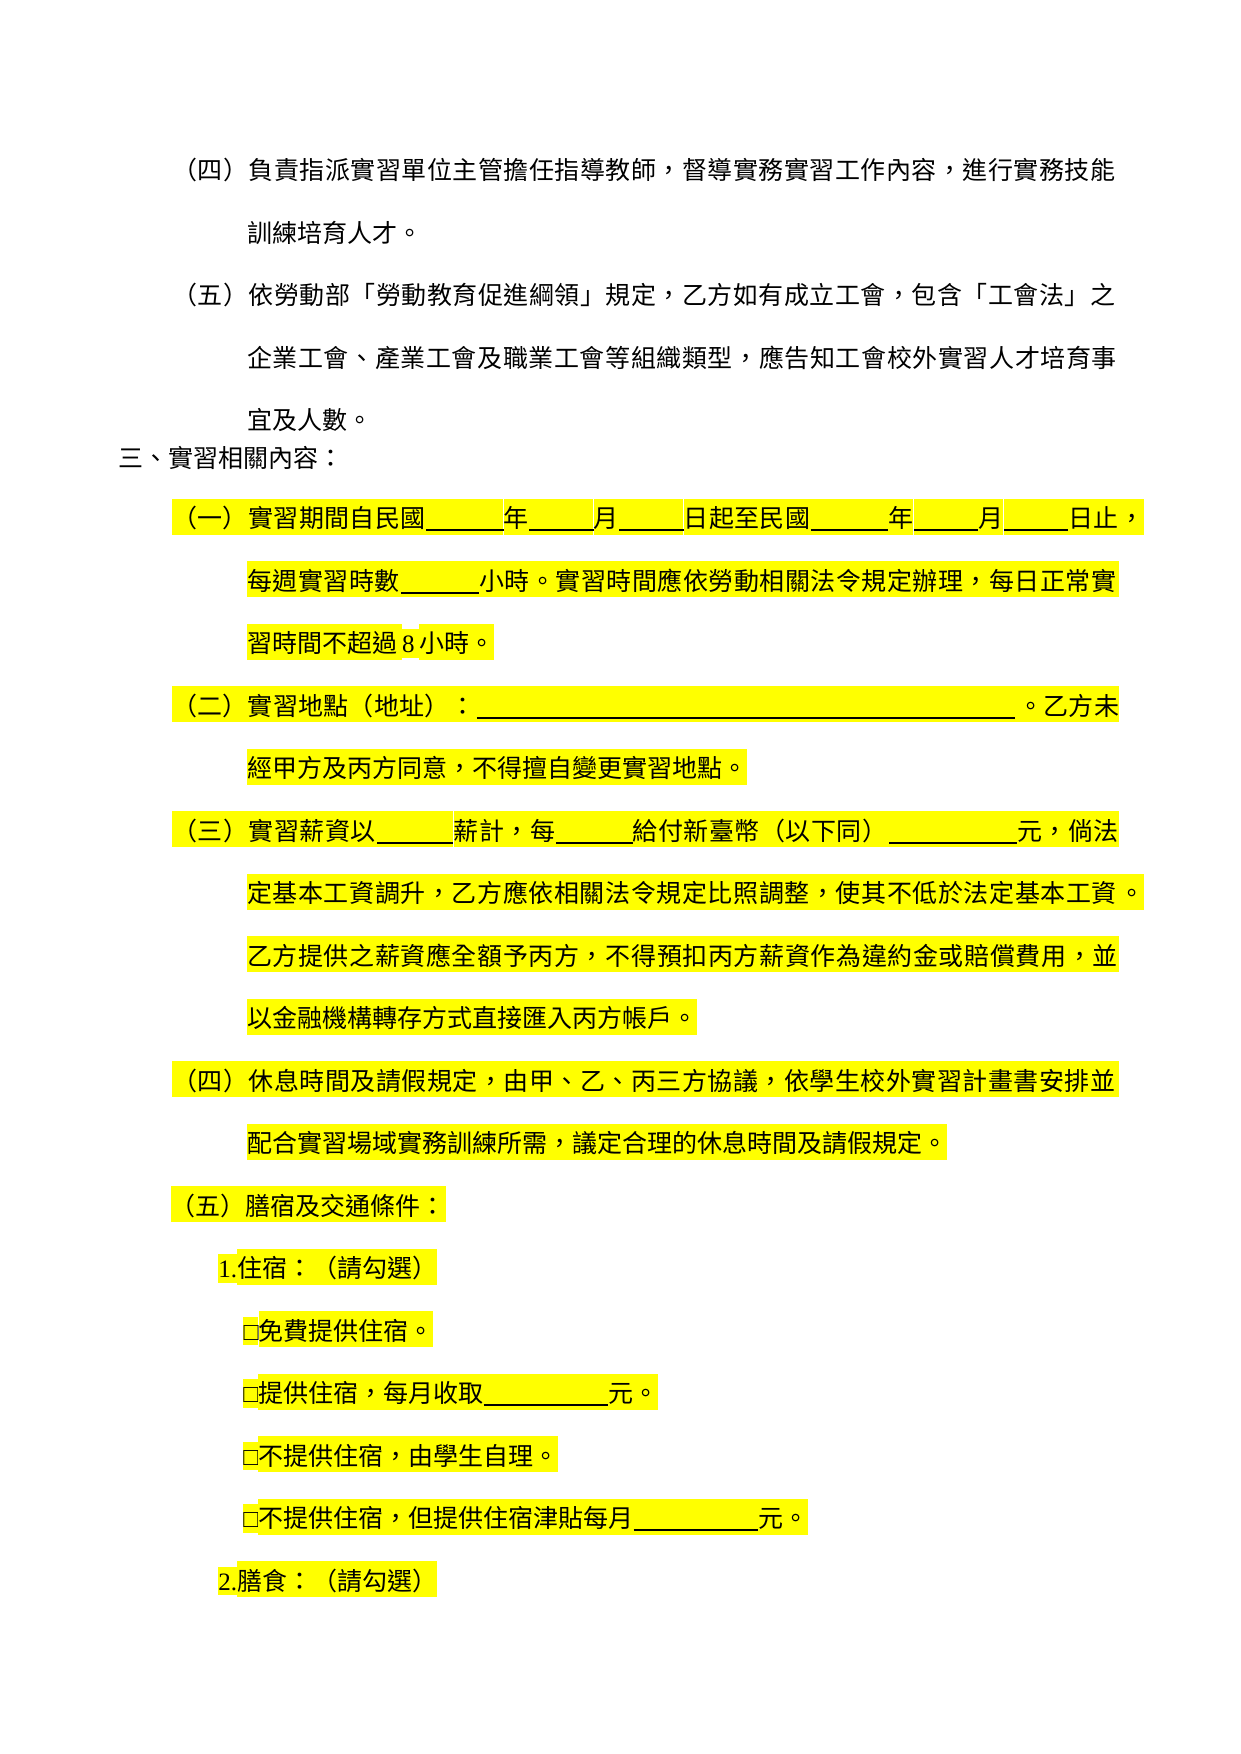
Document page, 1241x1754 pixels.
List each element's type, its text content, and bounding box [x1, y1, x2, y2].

text □免費提供住宿。 [118, 1287, 1119, 1350]
text 1.住宿：（請勾選） [118, 1225, 1119, 1287]
text （四）休息時間及請假規定，由甲、乙、丙三方協議，依學生校外實習計畫書安排並配合實習場域實務訓練所需，議定合理的休息時間及請假規定。 [172, 1037, 1119, 1162]
text （五）膳宿及交通條件： [171, 1162, 1119, 1225]
text （二）實習地點（地址）： 。乙方未經甲方及丙方同意，不得擅自變更實習地點。 [172, 662, 1119, 787]
text （五）依勞動部「勞動教育促進綱領」規定，乙方如有成立工會，包含「工會法」之企業工會、產業工會及職業工會等組織類型，應告知工會校外實習人才培育事宜及人數。 [172, 252, 1119, 439]
text （一）實習期間自民國 年 月 日起至民國 年 月 日止，每週實習時數 小時。實習時間應依勞動相關法令規定辦理，每日正常實習時間不超過8小時。 [172, 475, 1119, 662]
text 三、實習相關內容： [118, 439, 1122, 475]
text 2.膳食：（請勾選） [118, 1537, 1119, 1600]
text □不提供住宿，由學生自理。 [243, 1412, 1119, 1475]
text □不提供住宿，但提供住宿津貼每月 元。 [243, 1475, 1119, 1537]
text （四）負責指派實習單位主管擔任指導教師，督導實務實習工作內容，進行實務技能訓練培育人才。 [172, 127, 1119, 252]
text □提供住宿，每月收取 元。 [243, 1350, 1119, 1412]
text （三）實習薪資以 薪計，每 給付新臺幣（以下同） 元，倘法定基本工資調升，乙方應依相關法令規定比照調整，使其不低於法定基本工資。乙方提供之薪資應全額予丙方，不得預扣丙方薪資作為違約金或賠償費用，並以金融機構轉存方式直接匯入丙方帳戶。 [172, 787, 1119, 1037]
